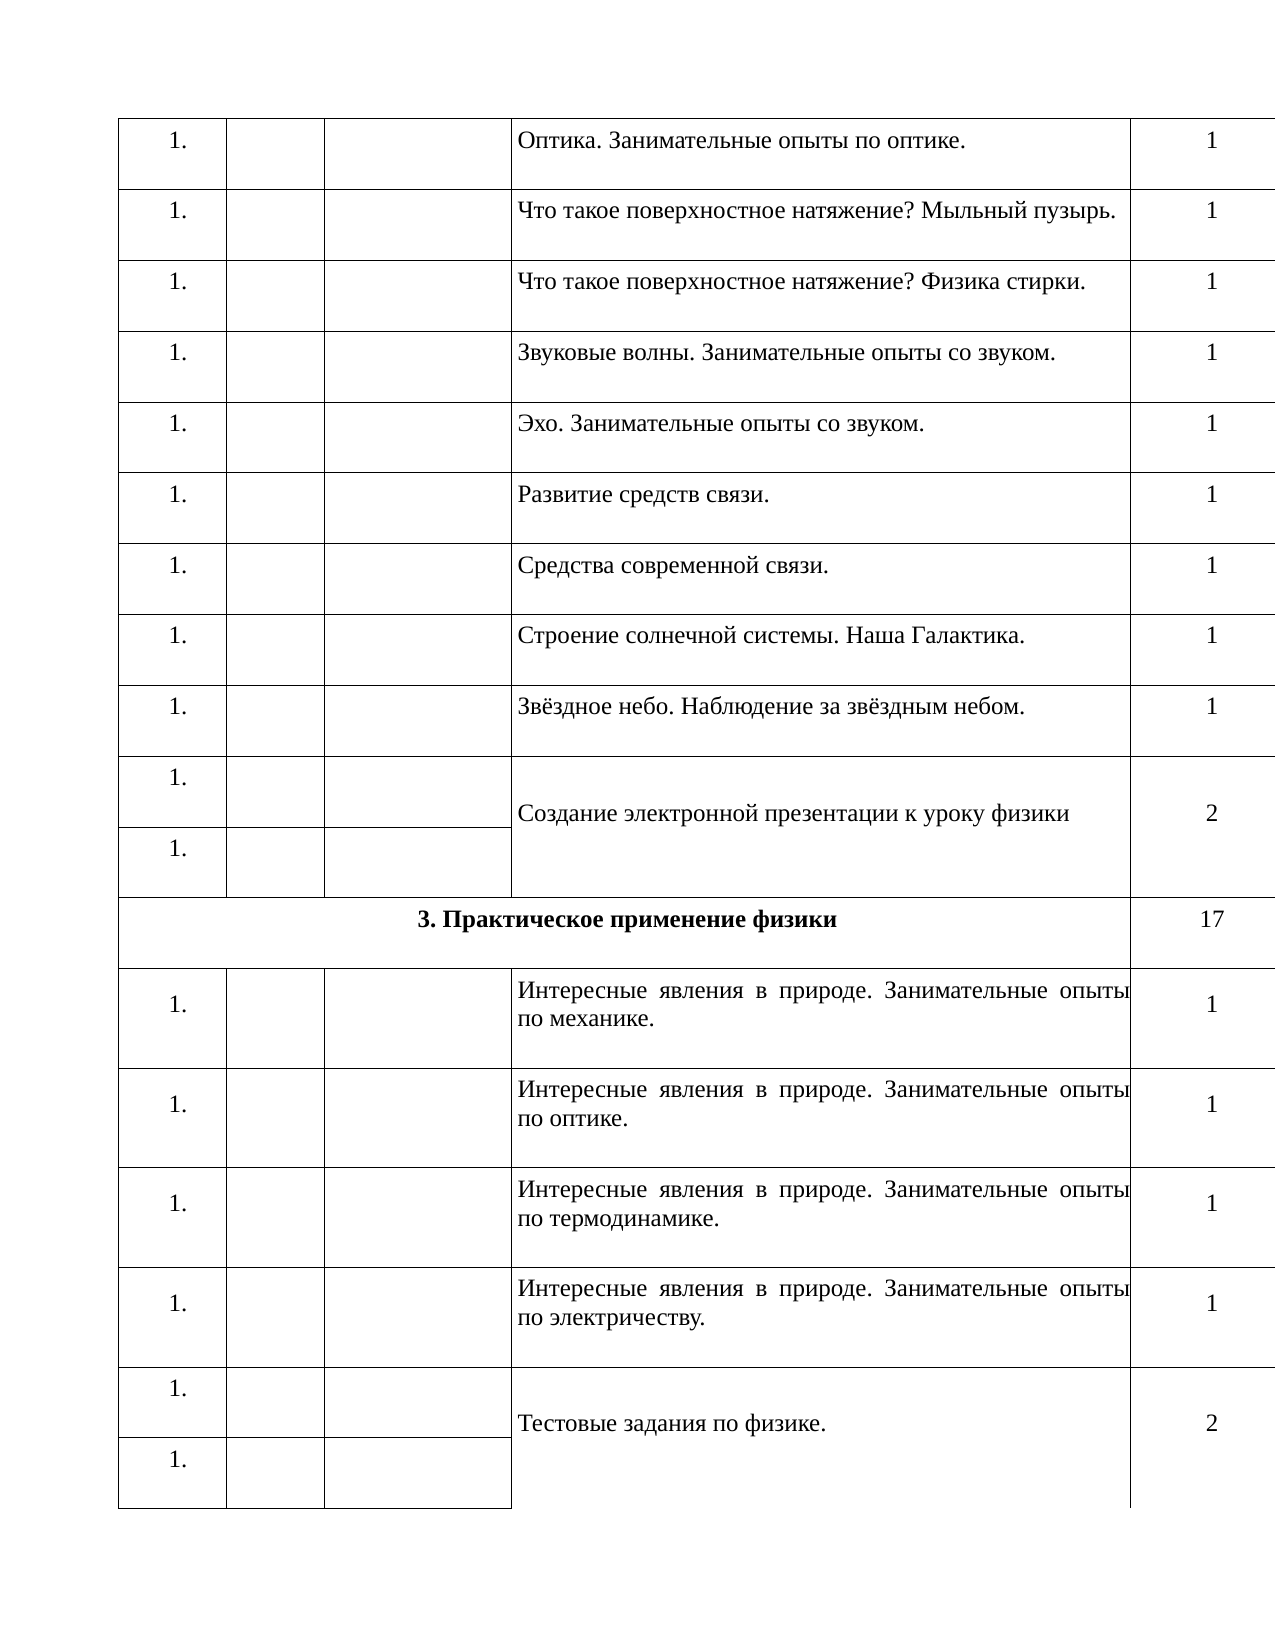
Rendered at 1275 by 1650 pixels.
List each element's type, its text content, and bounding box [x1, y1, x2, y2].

table_cell [325, 1438, 511, 1508]
table_cell [325, 1368, 511, 1437]
table_cell [325, 332, 511, 401]
table_cell [325, 969, 511, 1068]
table_cell 1 [1131, 261, 1275, 331]
table_cell [325, 261, 511, 331]
table_cell Оптика. Занимательные опыты по оптике. [512, 119, 1130, 189]
table_cell [119, 1069, 226, 1167]
table_cell 1 [1131, 1168, 1275, 1267]
table_cell [227, 261, 324, 331]
table_cell Средства современной связи. [512, 544, 1130, 614]
table_cell [325, 544, 511, 614]
table_cell [227, 828, 324, 897]
table_cell [227, 757, 324, 826]
table_cell [119, 332, 226, 401]
table_cell [119, 1268, 226, 1366]
table_cell [119, 261, 226, 331]
table_cell Интересные явления в природе. Занимательные опыты по оптике. [512, 1069, 1130, 1167]
table_cell Развитие средств связи. [512, 473, 1130, 543]
table_cell [325, 615, 511, 685]
table_cell Эхо. Занимательные опыты со звуком. [512, 403, 1130, 472]
table_cell [227, 190, 324, 260]
table_cell 1 [1131, 332, 1275, 401]
table_cell 1 [1131, 190, 1275, 260]
table_cell Звёздное небо. Наблюдение за звёздным небом. [512, 686, 1130, 756]
table_cell [325, 686, 511, 756]
table_cell [325, 1168, 511, 1267]
table_cell Строение солнечной системы. Наша Галактика. [512, 615, 1130, 685]
table_cell Интересные явления в природе. Занимательные опыты по электричеству. [512, 1268, 1130, 1366]
table_cell [119, 757, 226, 826]
table_cell [227, 332, 324, 401]
table_cell [119, 190, 226, 260]
table_cell 3. Практическое применение физики [119, 898, 1130, 968]
table_cell [325, 190, 511, 260]
table_cell 1 [1131, 1069, 1275, 1167]
table_cell [227, 686, 324, 756]
table_cell [227, 1268, 324, 1366]
table_cell Интересные явления в природе. Занимательные опыты по механике. [512, 969, 1130, 1068]
table_cell [119, 615, 226, 685]
table_cell [325, 1268, 511, 1366]
table_cell [119, 828, 226, 897]
table_cell Интересные явления в природе. Занимательные опыты по термодинамике. [512, 1168, 1130, 1267]
table_cell [227, 969, 324, 1068]
table_cell 1 [1131, 1268, 1275, 1366]
table_cell 2 [1131, 1368, 1275, 1508]
table_cell [325, 403, 511, 472]
table_cell [227, 544, 324, 614]
table_cell [227, 473, 324, 543]
table_cell 1 [1131, 119, 1275, 189]
table_cell [227, 615, 324, 685]
table_cell Что такое поверхностное натяжение? Физика стирки. [512, 261, 1130, 331]
table_cell [119, 969, 226, 1068]
table_cell [119, 1438, 226, 1508]
table_cell [227, 1368, 324, 1437]
table_cell [325, 119, 511, 189]
table_cell [119, 119, 226, 189]
table_cell Звуковые волны. Занимательные опыты со звуком. [512, 332, 1130, 401]
table_cell [227, 119, 324, 189]
table_cell [227, 1438, 324, 1508]
table_cell 1 [1131, 969, 1275, 1068]
table_cell [325, 1069, 511, 1167]
table_cell Создание электронной презентации к уроку физики [512, 757, 1130, 897]
table_cell 1 [1131, 615, 1275, 685]
table_cell [325, 473, 511, 543]
table_cell 1 [1131, 686, 1275, 756]
table_cell Тестовые задания по физике. [512, 1368, 1130, 1508]
table_cell [119, 403, 226, 472]
table_cell [227, 1069, 324, 1167]
table_cell [119, 1168, 226, 1267]
table_cell 2 [1131, 757, 1275, 897]
table_cell [119, 686, 226, 756]
table_cell [227, 1168, 324, 1267]
table_cell [325, 828, 511, 897]
table_cell [325, 757, 511, 826]
table_cell 17 [1131, 898, 1275, 968]
table_cell [119, 473, 226, 543]
table_cell 1 [1131, 473, 1275, 543]
table_cell Что такое поверхностное натяжение? Мыльный пузырь. [512, 190, 1130, 260]
table_cell [227, 403, 324, 472]
table_cell [119, 544, 226, 614]
table_cell 1 [1131, 544, 1275, 614]
table_cell [119, 1368, 226, 1437]
table_cell 1 [1131, 403, 1275, 472]
